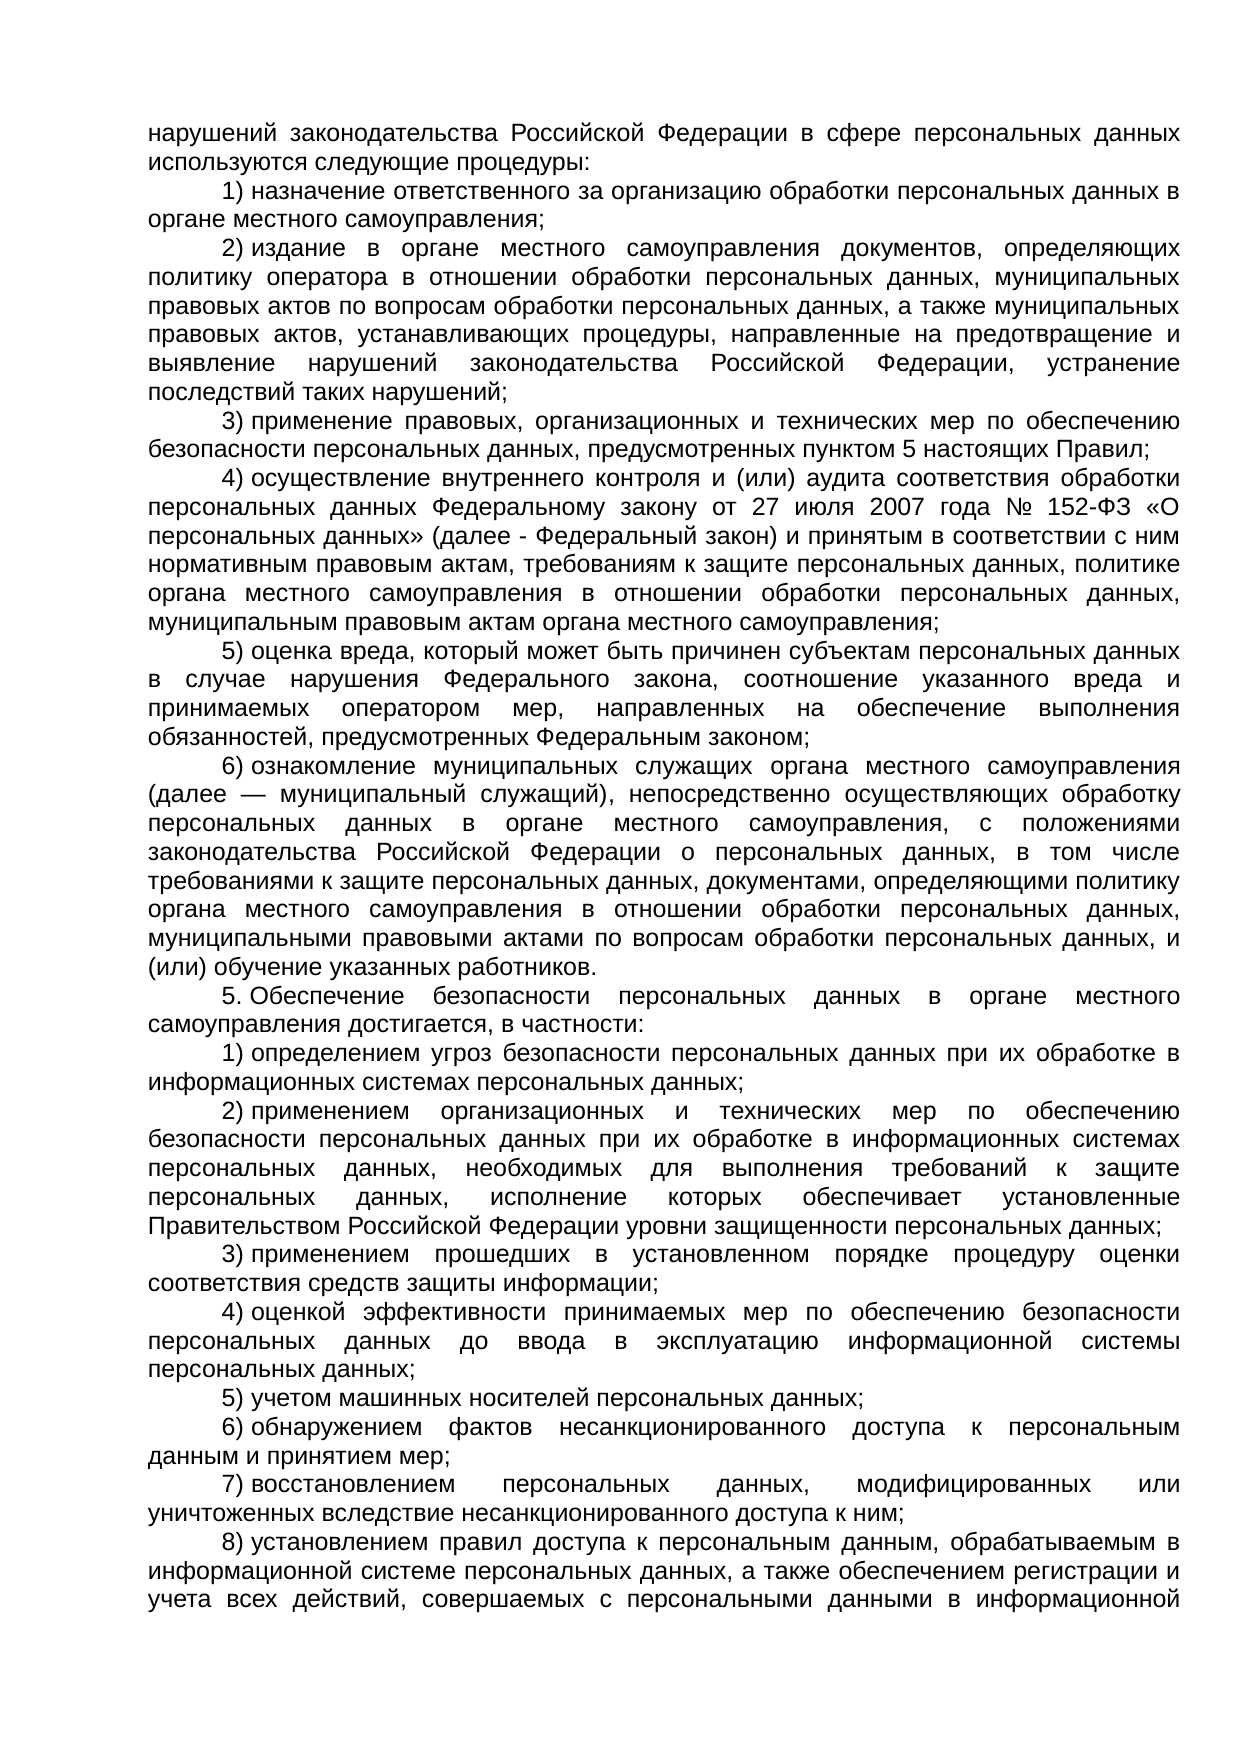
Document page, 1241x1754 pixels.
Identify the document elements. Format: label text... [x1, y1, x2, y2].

text 2) издание в органе местного самоуправления документов, определяющих политику оператора в отношении обработки персональных данных, муниципальных правовых актов по вопросам обработки персональных данных, а также муниципальных правовых актов, устанавливающих процедуры, направленные на предотвращение и выявление нарушений законодательства Российской Федерации, устранение последствий таких нарушений; [148, 233, 1181, 406]
text 3) применением прошедших в установленном порядке процедуру оценки соответствия средств защиты информации; [148, 1239, 1181, 1297]
text 6) ознакомление муниципальных служащих органа местного самоуправления (далее — муниципальный служащий), непосредственно осуществляющих обработку персональных данных в органе местного самоуправления, с положениями законодательства Российской Федерации о персональных данных, в том числе требованиями к защите персональных данных, документами, определяющими политику органа местного самоуправления в отношении обработки персональных данных, муниципальными правовыми актами по вопросам обработки персональных данных, и (или) обучение указанных работников. [148, 751, 1181, 981]
text 3) применение правовых, организационных и технических мер по обеспечению безопасности персональных данных, предусмотренных пунктом 5 настоящих Правил; [148, 406, 1181, 463]
text нарушений законодательства Российской Федерации в сфере персональных данных используются следующие процедуры: [148, 118, 1181, 176]
text 8) установлением правил доступа к персональным данным, обрабатываемым в информационной системе персональных данных, а также обеспечением регистрации и учета всех действий, совершаемых с персональными данными в информационной [148, 1527, 1181, 1613]
text 1) определением угроз безопасности персональных данных при их обработке в информационных системах персональных данных; [148, 1038, 1181, 1096]
text 5) оценка вреда, который может быть причинен субъектам персональных данных в случае нарушения Федерального закона, соотношение указанного вреда и принимаемых оператором мер, направленных на обеспечение выполнения обязанностей, предусмотренных Федеральным законом; [148, 636, 1181, 751]
text 1) назначение ответственного за организацию обработки персональных данных в органе местного самоуправления; [148, 176, 1181, 233]
text 7) восстановлением персональных данных, модифицированных или уничтоженных вследствие несанкционированного доступа к ним; [148, 1469, 1181, 1527]
text 5) учетом машинных носителей персональных данных; [148, 1383, 1181, 1412]
text 6) обнаружением фактов несанкционированного доступа к персональным данным и принятием мер; [148, 1412, 1181, 1469]
text 4) осуществление внутреннего контроля и (или) аудита соответствия обработки персональных данных Федеральному закону от 27 июля 2007 года № 152-ФЗ «О персональных данных» (далее - Федеральный закон) и принятым в соответствии с ним нормативным правовым актам, требованиям к защите персональных данных, политике органа местного самоуправления в отношении обработки персональных данных, муниципальным правовым актам органа местного самоуправления; [148, 463, 1181, 636]
text 4) оценкой эффективности принимаемых мер по обеспечению безопасности персональных данных до ввода в эксплуатацию информационной системы персональных данных; [148, 1297, 1181, 1383]
text 2) применением организационных и технических мер по обеспечению безопасности персональных данных при их обработке в информационных системах персональных данных, необходимых для выполнения требований к защите персональных данных, исполнение которых обеспечивает установленные Правительством Российской Федерации уровни защищенности персональных данных; [148, 1096, 1181, 1239]
text 5. Обеспечение безопасности персональных данных в органе местного самоуправления достигается, в частности: [148, 981, 1181, 1038]
